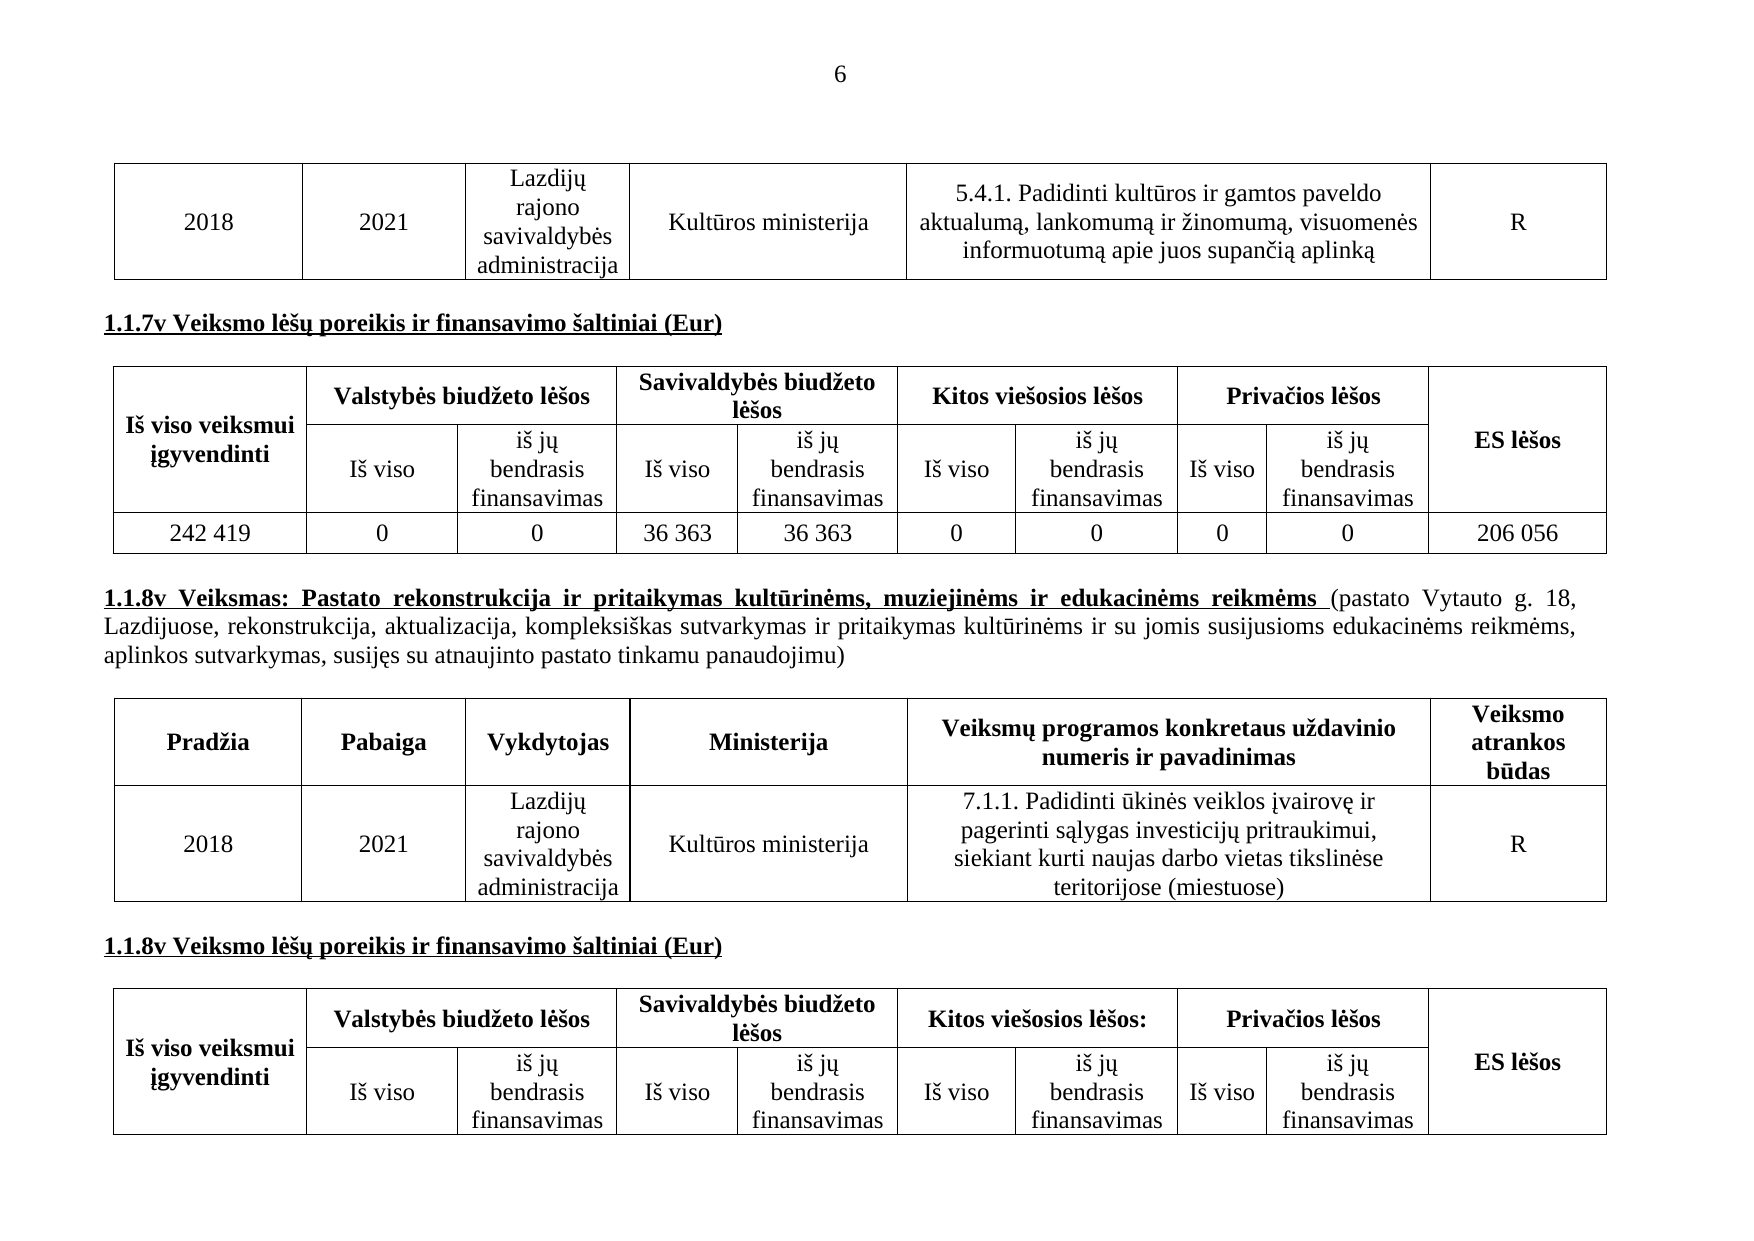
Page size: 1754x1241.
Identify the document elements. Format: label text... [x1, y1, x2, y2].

table_header Vykdytojas [466, 699, 629, 785]
table_cell 2021 [302, 786, 465, 901]
table_cell Lazdijų rajono savivaldybės administracija [466, 786, 629, 901]
table_cell 2018 [115, 786, 301, 901]
table_header ES lėšos [1429, 989, 1606, 1134]
table_cell iš jų bendrasis finansavimas [1016, 425, 1177, 512]
table_cell 0 [307, 513, 457, 553]
table_header Pabaiga [302, 699, 465, 785]
table_cell iš jų bendrasis finansavimas [1267, 1048, 1428, 1134]
table_cell 0 [898, 513, 1015, 553]
table_header ES lėšos [1429, 367, 1606, 512]
table_cell iš jų bendrasis finansavimas [1016, 1048, 1177, 1134]
table_cell iš jų bendrasis finansavimas [458, 425, 616, 512]
table_cell iš jų bendrasis finansavimas [1267, 425, 1428, 512]
table_cell 36 363 [738, 513, 897, 553]
table_cell Iš viso [898, 425, 1015, 512]
table_cell R [1431, 164, 1606, 278]
table_cell 0 [458, 513, 616, 553]
table_cell 206 056 [1429, 513, 1606, 553]
table_cell iš jų bendrasis finansavimas [738, 425, 897, 512]
table_header Veiksmų programos konkretaus uždavinio numeris ir pavadinimas [908, 699, 1430, 785]
table_header Pradžia [115, 699, 301, 785]
table_header Privačios lėšos [1178, 989, 1428, 1047]
table_cell 2021 [303, 164, 465, 278]
table_cell Iš viso [307, 1048, 457, 1134]
text 1.1.7v Veiksmo lėšų poreikis ir finansavimo šaltiniai (Eur) [103, 308, 1577, 337]
table_cell iš jų bendrasis finansavimas [738, 1048, 897, 1134]
table_cell Iš viso [898, 1048, 1015, 1134]
table_cell 7.1.1. Padidinti ūkinės veiklos įvairovę ir pagerinti sąlygas investicijų pritraukimui, siekiant kurti naujas darbo vietas tikslinėse teritorijose (miestuose) [908, 786, 1430, 901]
table_cell Kultūros ministerija [630, 164, 906, 278]
table_cell 0 [1016, 513, 1177, 553]
table_header Valstybės biudžeto lėšos [307, 989, 616, 1047]
table_header Privačios lėšos [1178, 367, 1428, 424]
table_cell Lazdijų rajono savivaldybės administracija [466, 164, 629, 278]
table_header Ministerija [631, 699, 907, 785]
table_cell 5.4.1. Padidinti kultūros ir gamtos paveldo aktualumą, lankomumą ir žinomumą, visuomenės informuotumą apie juos supančią aplinką [907, 164, 1430, 278]
table_cell Kultūros ministerija [631, 786, 907, 901]
table_header Veiksmo atrankos būdas [1431, 699, 1606, 785]
table_cell Iš viso [307, 425, 457, 512]
table_cell 0 [1267, 513, 1428, 553]
table_cell 0 [1178, 513, 1266, 553]
table_header Valstybės biudžeto lėšos [307, 367, 616, 424]
text 1.1.8v Veiksmas: Pastato rekonstrukcija ir pritaikymas kultūrinėms, muziejinėms ir edukacinėms reikmėms (pastato Vytauto g. 18, Lazdijuose, rekonstrukcija, aktualizacija, kompleksiškas sutvarkymas ir pritaikymas kultūrinėms ir su jomis susijusioms edukacinėms reikmėms, aplinkos sutvarkymas, susijęs su atnaujinto pastato tinkamu panaudojimu) [103, 583, 1577, 669]
table_cell Iš viso [617, 425, 737, 512]
table_cell Iš viso [1178, 425, 1266, 512]
table_cell 242 419 [114, 513, 306, 553]
table_header Savivaldybės biudžeto lėšos [617, 367, 897, 424]
table_header Savivaldybės biudžeto lėšos [617, 989, 897, 1047]
table_header Kitos viešosios lėšos [898, 367, 1177, 424]
table_header Kitos viešosios lėšos: [898, 989, 1177, 1047]
table_cell Iš viso [1178, 1048, 1266, 1134]
table_cell iš jų bendrasis finansavimas [458, 1048, 616, 1134]
table_cell Iš viso [617, 1048, 737, 1134]
text 1.1.8v Veiksmo lėšų poreikis ir finansavimo šaltiniai (Eur) [103, 931, 1577, 959]
table_header Iš viso veiksmui įgyvendinti [114, 367, 306, 512]
table_cell 2018 [115, 164, 302, 278]
table_cell 36 363 [617, 513, 737, 553]
table_cell R [1431, 786, 1606, 901]
table_header Iš viso veiksmui įgyvendinti [114, 989, 306, 1134]
